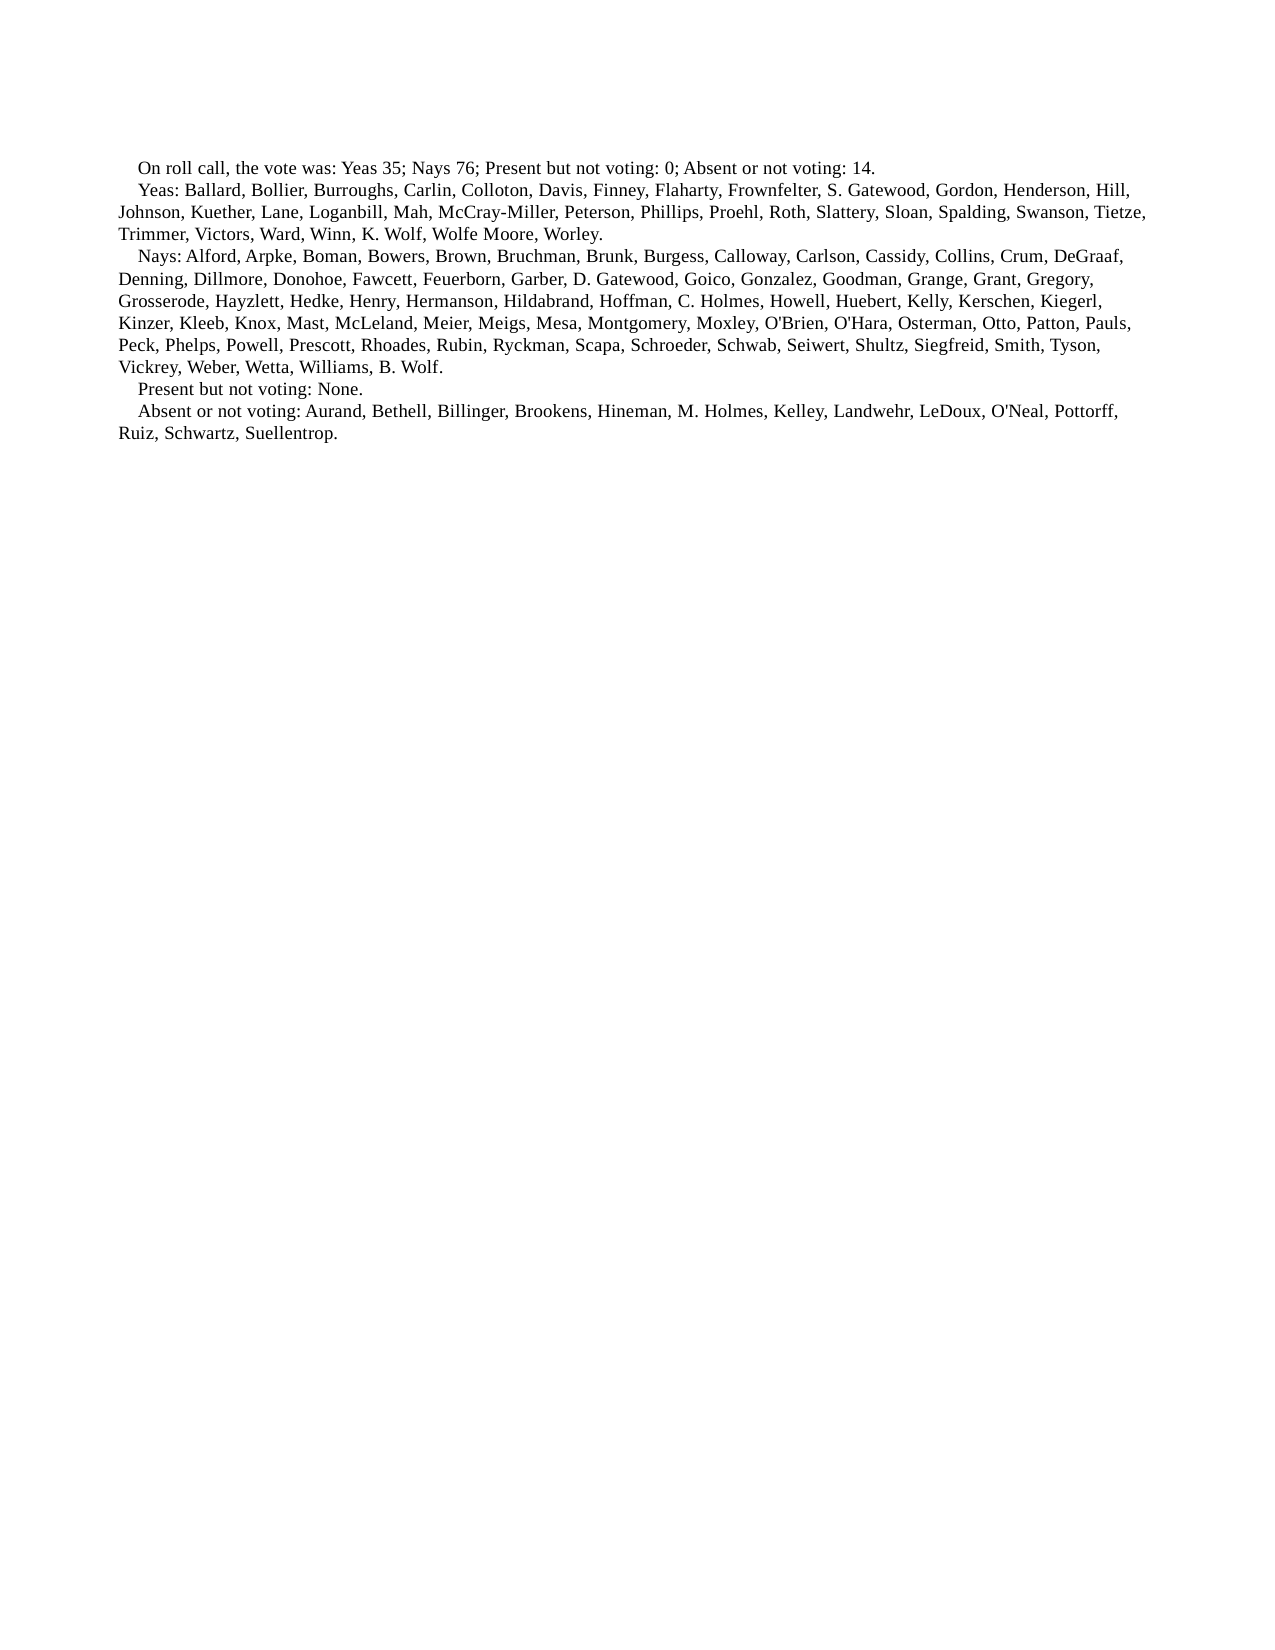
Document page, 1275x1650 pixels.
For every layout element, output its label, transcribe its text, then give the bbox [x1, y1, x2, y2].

text Nays: Alford, Arpke, Boman, Bowers, Brown, Bruchman, Brunk, Burgess, Calloway, Carlson, Cassidy, Collins, Crum, DeGraaf, Denning, Dillmore, Donohoe, Fawcett, Feuerborn, Garber, D. Gatewood, Goico, Gonzalez, Goodman, Grange, Grant, Gregory, Grosserode, Hayzlett, Hedke, Henry, Hermanson, Hildabrand, Hoffman, C. Holmes, Howell, Huebert, Kelly, Kerschen, Kiegerl, Kinzer, Kleeb, Knox, Mast, McLeland, Meier, Meigs, Mesa, Montgomery, Moxley, O'Brien, O'Hara, Osterman, Otto, Patton, Pauls, Peck, Phelps, Powell, Prescott, Rhoades, Rubin, Ryckman, Scapa, Schroeder, Schwab, Seiwert, Shultz, Siegfreid, Smith, Tyson, Vickrey, Weber, Wetta, Williams, B. Wolf. [118, 245, 1157, 377]
text Present but not voting: None. [118, 377, 1157, 399]
text Absent or not voting: Aurand, Bethell, Billinger, Brookens, Hineman, M. Holmes, Kelley, Landwehr, LeDoux, O'Neal, Pottorff, Ruiz, Schwartz, Suellentrop. [118, 399, 1157, 444]
text On roll call, the vote was: Yeas 35; Nays 76; Present but not voting: 0; Absent or not voting: 14. [118, 157, 1157, 179]
text Yeas: Ballard, Bollier, Burroughs, Carlin, Colloton, Davis, Finney, Flaharty, Frownfelter, S. Gatewood, Gordon, Henderson, Hill, Johnson, Kuether, Lane, Loganbill, Mah, McCray-Miller, Peterson, Phillips, Proehl, Roth, Slattery, Sloan, Spalding, Swanson, Tietze, Trimmer, Victors, Ward, Winn, K. Wolf, Wolfe Moore, Worley. [118, 179, 1157, 245]
